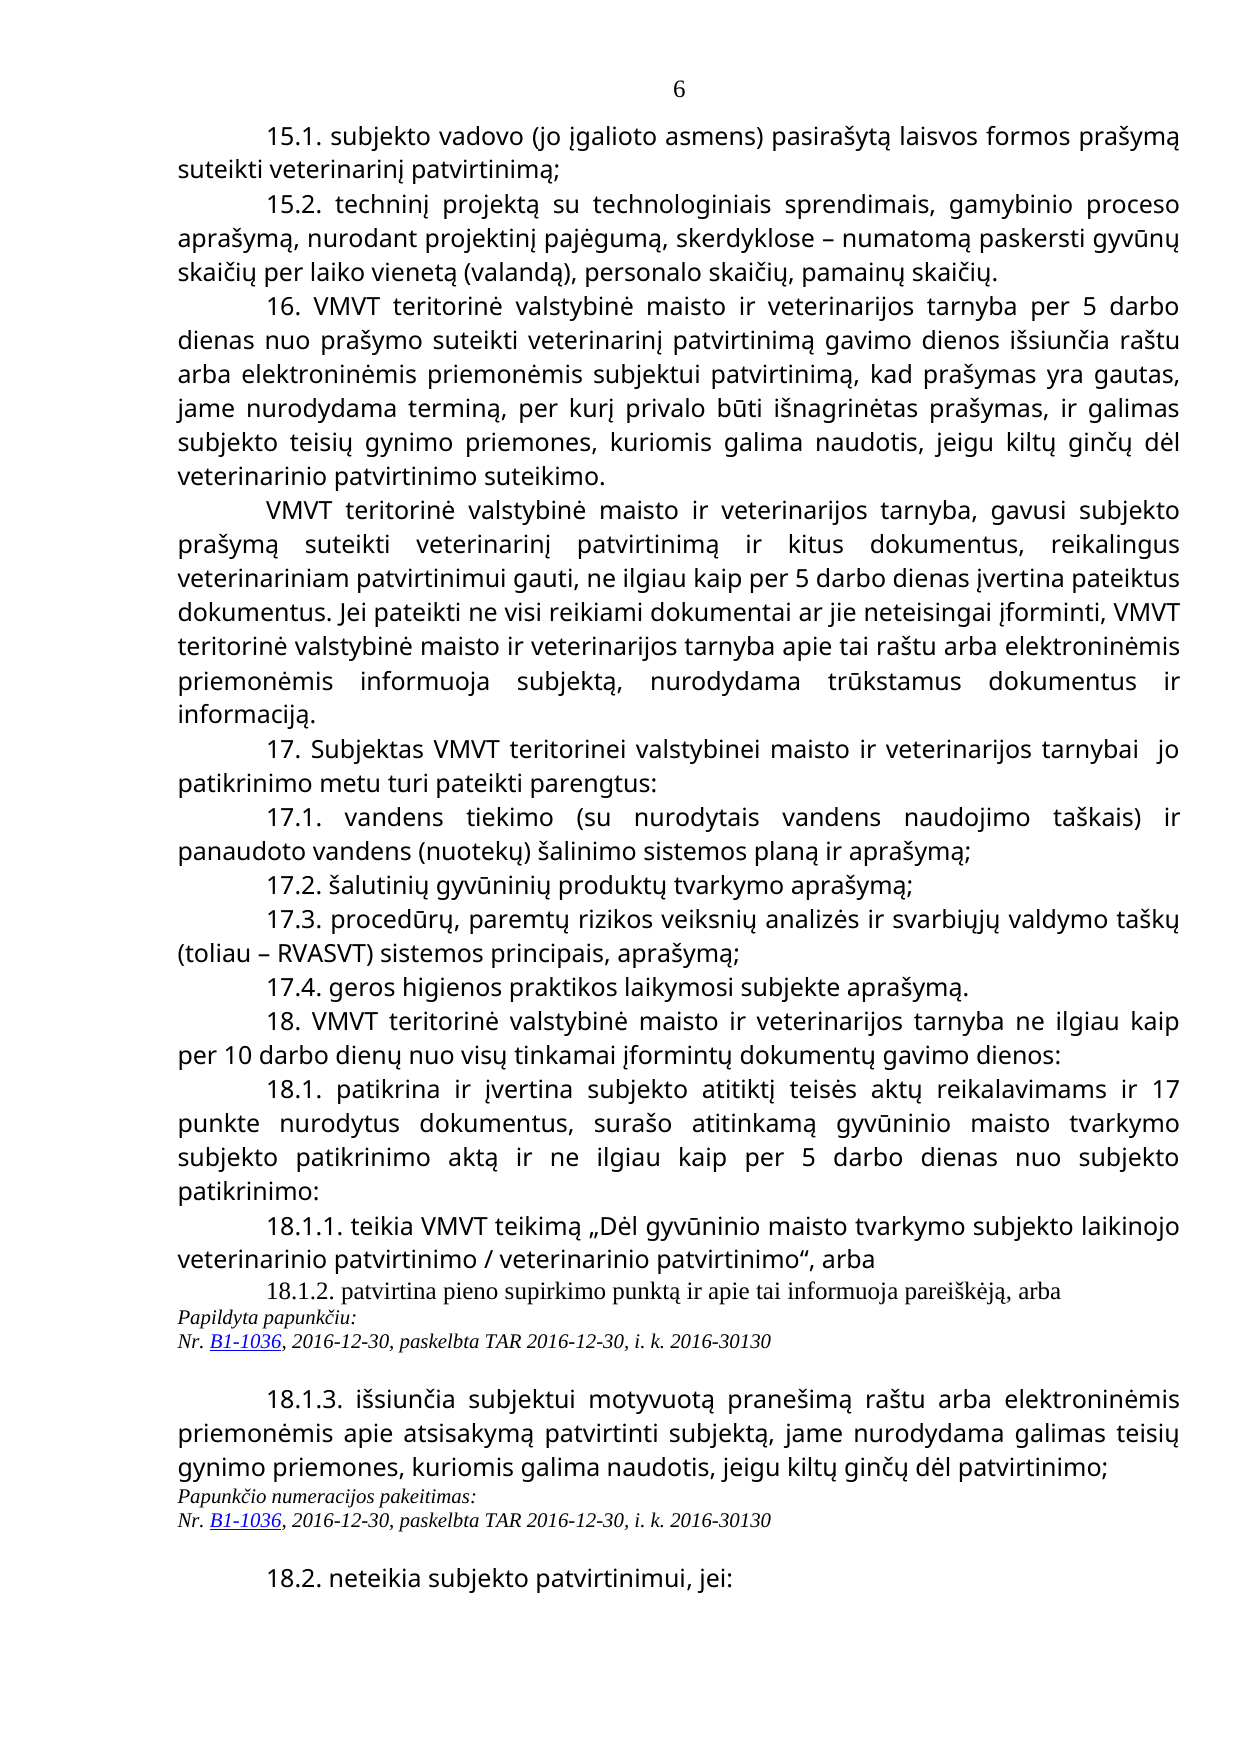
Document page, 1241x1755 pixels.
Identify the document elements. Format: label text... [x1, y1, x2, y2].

text 15.2. techninį projektą su technologiniais sprendimais, gamybinio proceso aprašymą, nurodant projektinį pajėgumą, skerdyklose – numatomą paskersti gyvūnų skaičių per laiko vienetą (valandą), personalo skaičių, pamainų skaičių. [177, 186, 1181, 288]
text Papildyta papunkčiu: [177, 1305, 1181, 1329]
text 17.4. geros higienos praktikos laikymosi subjekte aprašymą. [177, 970, 1181, 1004]
text 17. Subjektas VMVT teritorinei valstybinei maisto ir veterinarijos tarnybai jo patikrinimo metu turi pateikti parengtus: [177, 731, 1181, 799]
text 18.1.1. teikia VMVT teikimą „Dėl gyvūninio maisto tvarkymo subjekto laikinojo veterinarinio patvirtinimo / veterinarinio patvirtinimo“, arba [177, 1208, 1181, 1276]
text 18.1.2. patvirtina pieno supirkimo punktą ir apie tai informuoja pareiškėją, arba [177, 1276, 1181, 1305]
text 18. VMVT teritorinė valstybinė maisto ir veterinarijos tarnyba ne ilgiau kaip per 10 darbo dienų nuo visų tinkamai įformintų dokumentų gavimo dienos: [177, 1004, 1181, 1072]
text 17.3. procedūrų, paremtų rizikos veiksnių analizės ir svarbiųjų valdymo taškų (toliau – RVASVT) sistemos principais, aprašymą; [177, 902, 1181, 970]
text VMVT teritorinė valstybinė maisto ir veterinarijos tarnyba, gavusi subjekto prašymą suteikti veterinarinį patvirtinimą ir kitus dokumentus, reikalingus veterinariniam patvirtinimui gauti, ne ilgiau kaip per 5 darbo dienas įvertina pateiktus dokumentus. Jei pateikti ne visi reikiami dokumentai ar jie neteisingai įforminti, VMVT teritorinė valstybinė maisto ir veterinarijos tarnyba apie tai raštu arba elektroninėmis priemonėmis informuoja subjektą, nurodydama trūkstamus dokumentus ir informaciją. [177, 493, 1181, 731]
text 18.2. neteikia subjekto patvirtinimui, jei: [177, 1561, 1181, 1595]
text 18.1. patikrina ir įvertina subjekto atitiktį teisės aktų reikalavimams ir 17 punkte nurodytus dokumentus, surašo atitinkamą gyvūninio maisto tvarkymo subjekto patikrinimo aktą ir ne ilgiau kaip per 5 darbo dienas nuo subjekto patikrinimo: [177, 1072, 1181, 1208]
text Papunkčio numeracijos pakeitimas: [177, 1484, 1181, 1508]
text 17.2. šalutinių gyvūninių produktų tvarkymo aprašymą; [177, 867, 1181, 902]
text 15.1. subjekto vadovo (jo įgalioto asmens) pasirašytą laisvos formos prašymą suteikti veterinarinį patvirtinimą; [177, 118, 1181, 186]
text Nr. B1-1036, 2016-12-30, paskelbta TAR 2016-12-30, i. k. 2016-30130 [177, 1508, 1181, 1532]
text Nr. B1-1036, 2016-12-30, paskelbta TAR 2016-12-30, i. k. 2016-30130 [177, 1329, 1181, 1353]
text 16. VMVT teritorinė valstybinė maisto ir veterinarijos tarnyba per 5 darbo dienas nuo prašymo suteikti veterinarinį patvirtinimą gavimo dienos išsiunčia raštu arba elektroninėmis priemonėmis subjektui patvirtinimą, kad prašymas yra gautas, jame nurodydama terminą, per kurį privalo būti išnagrinėtas prašymas, ir galimas subjekto teisių gynimo priemones, kuriomis galima naudotis, jeigu kiltų ginčų dėl veterinarinio patvirtinimo suteikimo. [177, 288, 1181, 493]
text 18.1.3. išsiunčia subjektui motyvuotą pranešimą raštu arba elektroninėmis priemonėmis apie atsisakymą patvirtinti subjektą, jame nurodydama galimas teisių gynimo priemones, kuriomis galima naudotis, jeigu kiltų ginčų dėl patvirtinimo; [177, 1382, 1181, 1484]
text 17.1. vandens tiekimo (su nurodytais vandens naudojimo taškais) ir panaudoto vandens (nuotekų) šalinimo sistemos planą ir aprašymą; [177, 799, 1181, 867]
